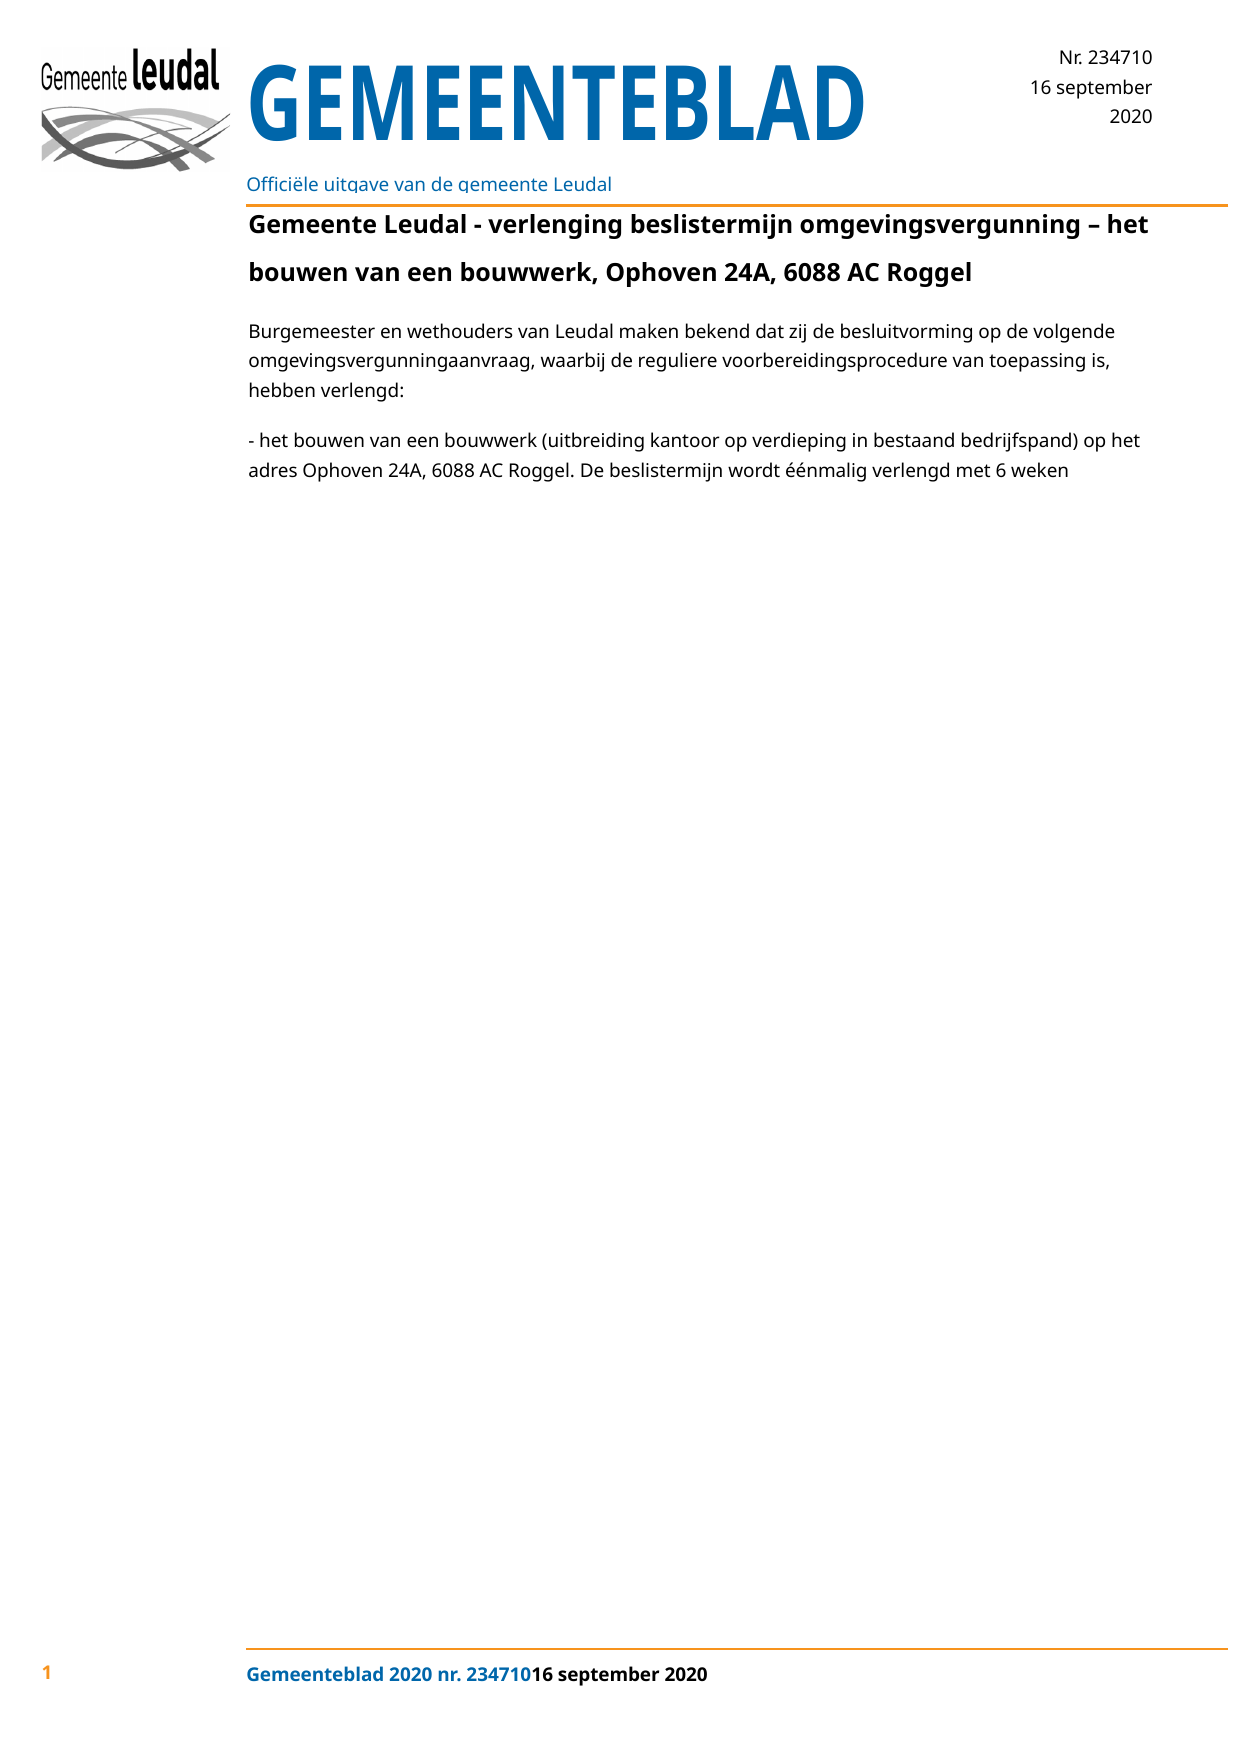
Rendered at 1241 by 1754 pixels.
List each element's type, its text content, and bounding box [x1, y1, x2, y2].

picture [41, 47, 231, 172]
text - het bouwen van een bouwwerk (uitbreiding kantoor op verdieping in bestaand bedrijfspand) op het adres Ophoven 24A, 6088 AC Roggel. De beslistermijn wordt éénmalig verlengd met 6 weken [248, 427, 1152, 483]
text Burgemeester en wethouders van Leudal maken bekend dat zij de besluitvorming op de volgende omgevingsvergunningaanvraag, waarbij de reguliere voorbereidingsprocedure van toepassing is, hebben verlengd: [248, 318, 1152, 403]
text Gemeente Leudal - verlenging beslistermijn omgevingsvergunning – het bouwen van een bouwwerk, Ophoven 24A, 6088 AC Roggel [248, 207, 1152, 288]
